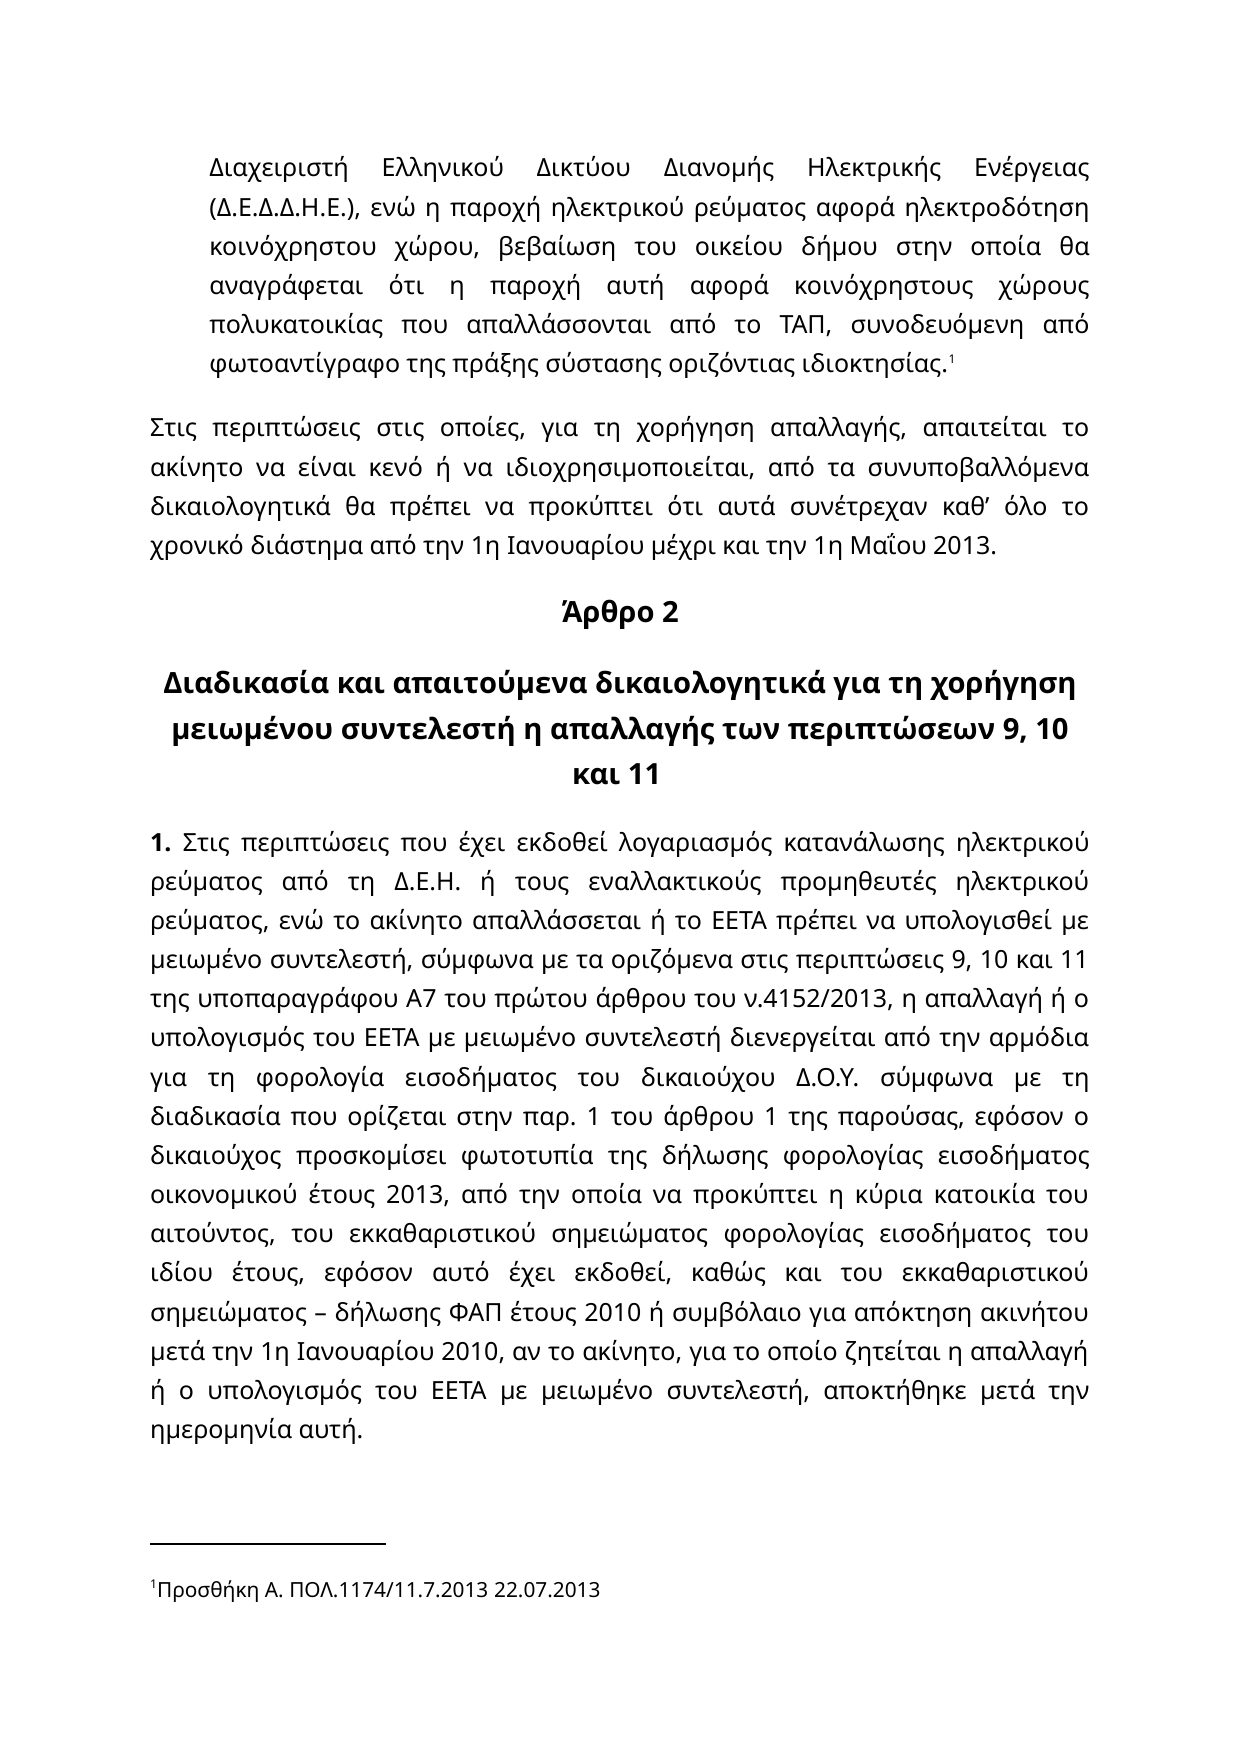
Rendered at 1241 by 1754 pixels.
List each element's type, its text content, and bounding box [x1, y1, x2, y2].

text Προσθήκη A. ΠΟΛ.1174/11.7.2013 22.07.2013 [150, 1576, 1090, 1604]
list Διαχειριστή Ελληνικού Δικτύου Διανομής Ηλεκτρικής Ενέργειας (Δ.Ε.Δ.Δ.Η.Ε.), ενώ η παροχή ηλεκτρικού ρεύματος αφορά ηλεκτροδότηση κοινόχρηστου χώρου, βεβαίωση του οικείου δήμου στην οποία θα αναγράφεται ότι η παροχή αυτή αφορά κοινόχρηστους χώρους πολυκατοικίας που απαλλάσσονται από το ΤΑΠ, συνοδευόμενη από φωτοαντίγραφο της πράξης σύστασης οριζόντιας ιδιοκτησίας. [150, 150, 1090, 380]
subtitle Άρθρο 2 [150, 592, 1090, 631]
text Στις περιπτώσεις στις οποίες, για τη χορήγηση απαλλαγής, απαιτείται το ακίνητο να είναι κενό ή να ιδιοχρησιμοποιείται, από τα συνυποβαλλόμενα δικαιολογητικά θα πρέπει να προκύπτει ότι αυτά συνέτρεχαν καθ’ όλο το χρονικό διάστημα από την 1η Ιανουαρίου μέχρι και την 1η Μαΐου 2013. [150, 410, 1090, 562]
subtitle Διαδικασία και απαιτούμενα δικαιολογητικά για τη χορήγηση μειωμένου συντελεστή η απαλλαγής των περιπτώσεων 9, 10 και 11 [150, 662, 1090, 793]
text 1. Στις περιπτώσεις που έχει εκδοθεί λογαριασμός κατανάλωσης ηλεκτρικού ρεύματος από τη Δ.Ε.Η. ή τους εναλλακτικούς προμηθευτές ηλεκτρικού ρεύματος, ενώ το ακίνητο απαλλάσσεται ή το ΕΕΤΑ πρέπει να υπολογισθεί με μειωμένο συντελεστή, σύμφωνα με τα οριζόμενα στις περιπτώσεις 9, 10 και 11 της υποπαραγράφου Α7 του πρώτου άρθρου του ν.4152/2013, η απαλλαγή ή ο υπολογισμός του ΕΕΤΑ με μειωμένο συντελεστή διενεργείται από την αρμόδια για τη φορολογία εισοδήματος του δικαιούχου Δ.Ο.Υ. σύμφωνα με τη διαδικασία που ορίζεται στην παρ. 1 του άρθρου 1 της παρούσας, εφόσον ο δικαιούχος προσκομίσει φωτοτυπία της δήλωσης φορολογίας εισοδήματος οικονομικού έτους 2013, από την οποία να προκύπτει η κύρια κατοικία του αιτούντος, του εκκαθαριστικού σημειώματος φορολογίας εισοδήματος του ιδίου έτους, εφόσον αυτό έχει εκδοθεί, καθώς και του εκκαθαριστικού σημειώματος – δήλωσης ΦΑΠ έτους 2010 ή συμβόλαιο για απόκτηση ακινήτου μετά την 1η Ιανουαρίου 2010, αν το ακίνητο, για το οποίο ζητείται η απαλλαγή ή ο υπολογισμός του ΕΕΤΑ με μειωμένο συντελεστή, αποκτήθηκε μετά την ημερομηνία αυτή. [150, 824, 1090, 1446]
